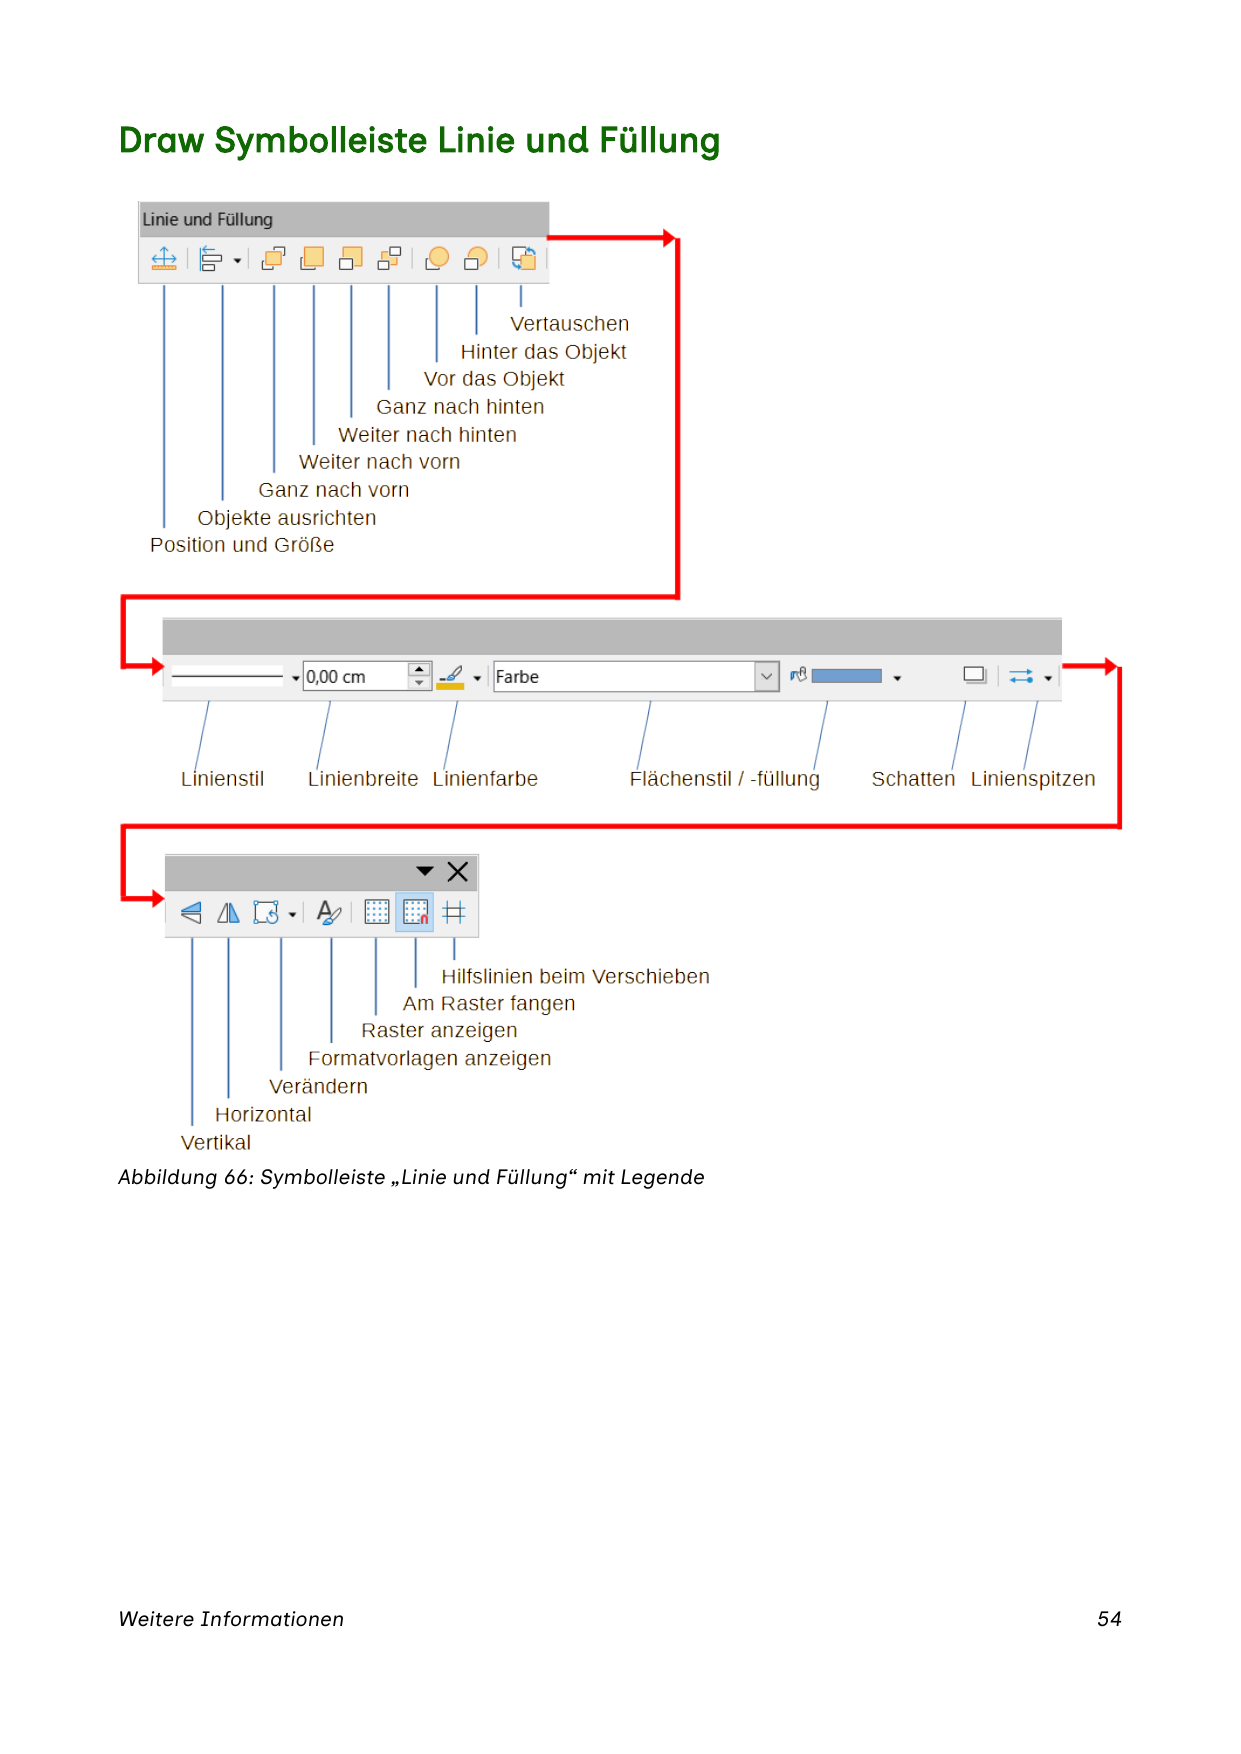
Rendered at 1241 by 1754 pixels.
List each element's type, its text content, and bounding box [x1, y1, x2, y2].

text Abbildung 66: Symbolleiste „Linie und Füllung“ mit Legende [118, 1165, 1122, 1190]
picture [118, 201, 1123, 1165]
subtitle Draw Symbolleiste Linie und Füllung [118, 118, 1122, 161]
